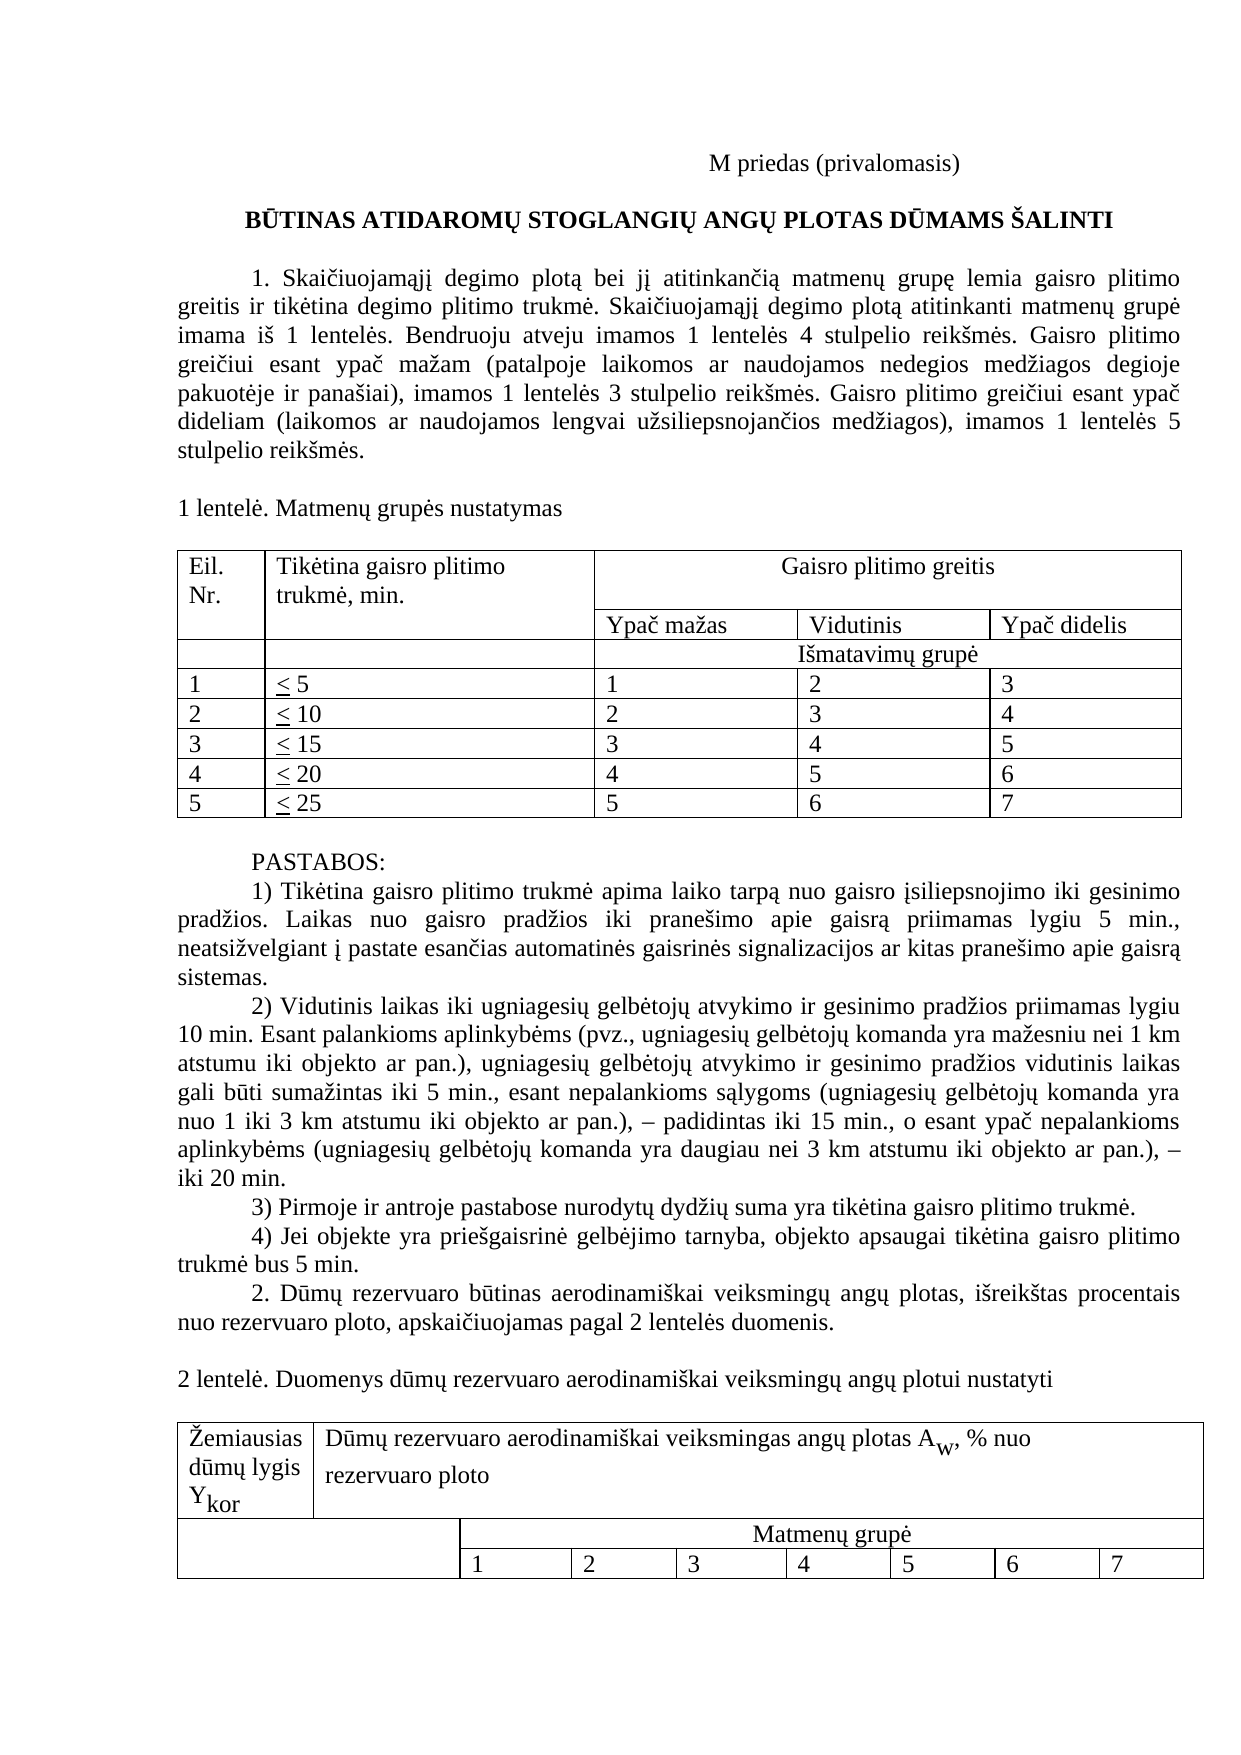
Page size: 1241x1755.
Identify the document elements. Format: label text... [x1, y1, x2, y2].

table_cell [178, 640, 264, 668]
table_cell 3 [798, 699, 989, 728]
table_cell Išmatavimų grupė [595, 640, 1181, 668]
table_header Eil. Nr. [178, 551, 264, 638]
table_cell 5 [891, 1549, 994, 1577]
table_cell 4 [787, 1549, 890, 1577]
table_cell 5 [991, 729, 1181, 758]
table_cell 3 [677, 1549, 786, 1577]
table_cell 3 [991, 669, 1181, 698]
table_header Gaisro plitimo greitis [595, 551, 1181, 609]
table_cell 5 [178, 789, 264, 817]
text 3) Pirmoje ir antroje pastabose nurodytų dydžių suma yra tikėtina gaisro plitimo trukmė. [177, 1192, 1181, 1221]
text 4) Jei objekte yra priešgaisrinė gelbėjimo tarnyba, objekto apsaugai tikėtina gaisro plitimo trukmė bus 5 min. [177, 1221, 1181, 1278]
table_header Žemiausias dūmų lygis Ykor [178, 1423, 313, 1518]
table_cell 1 [461, 1549, 571, 1577]
text 2. Dūmų rezervuaro būtinas aerodinamiškai veiksmingų angų plotas, išreikštas procentais nuo rezervuaro ploto, apskaičiuojamas pagal 2 lentelės duomenis. [177, 1278, 1181, 1336]
table_cell Ypač mažas [595, 610, 797, 638]
text 1. Skaičiuojamąjį degimo plotą bei jį atitinkančią matmenų grupę lemia gaisro plitimo greitis ir tikėtina degimo plitimo trukmė. Skaičiuojamąjį degimo plotą atitinkanti matmenų grupė imama iš 1 lentelės. Bendruoju atveju imamos 1 lentelės 4 stulpelio reikšmės. Gaisro plitimo greičiui esant ypač mažam (patalpoje laikomos ar naudojamos nedegios medžiagos degioje pakuotėje ir panašiai), imamos 1 lentelės 3 stulpelio reikšmės. Gaisro plitimo greičiui esant ypač dideliam (laikomos ar naudojamos lengvai užsiliepsnojančios medžiagos), imamos 1 lentelės 5 stulpelio reikšmės. [177, 263, 1181, 464]
table_header Tikėtina gaisro plitimo trukmė, min. [266, 551, 594, 638]
table_cell 1 [595, 669, 797, 698]
table_header Dūmų rezervuaro aerodinamiškai veiksmingas angų plotas Aw, % nuo rezervuaro ploto [314, 1423, 1203, 1518]
text 2 lentelė. Duomenys dūmų rezervuaro aerodinamiškai veiksmingų angų plotui nustatyti [177, 1364, 1181, 1393]
text M priedas (privalomasis) [177, 148, 1181, 176]
text 1 lentelė. Matmenų grupės nustatymas [177, 493, 1181, 521]
table_cell 3 [595, 729, 797, 758]
text būtinas atidaromų stoglangių angų plotas Dūmams šalinti [177, 205, 1181, 234]
table_cell Matmenų grupė [461, 1519, 1203, 1548]
table_cell 3 [178, 729, 264, 758]
table_cell 1 [178, 669, 264, 698]
table_cell [178, 1519, 459, 1577]
table_cell Vidutinis [798, 610, 989, 638]
table_cell < 10 [266, 699, 594, 728]
table_cell 2 [595, 699, 797, 728]
table_cell 6 [996, 1549, 1099, 1577]
table_cell < 25 [266, 789, 594, 817]
table_cell Ypač didelis [991, 610, 1181, 638]
text PASTABOS: [177, 847, 1181, 876]
text 2) Vidutinis laikas iki ugniagesių gelbėtojų atvykimo ir gesinimo pradžios priimamas lygiu 10 min. Esant palankioms aplinkybėms (pvz., ugniagesių gelbėtojų komanda yra mažesniu nei 1 km atstumu iki objekto ar pan.), ugniagesių gelbėtojų atvykimo ir gesinimo pradžios vidutinis laikas gali būti sumažintas iki 5 min., esant nepalankioms sąlygoms (ugniagesių gelbėtojų komanda yra nuo 1 iki 3 km atstumu iki objekto ar pan.), – padidintas iki 15 min., o esant ypač nepalankioms aplinkybėms (ugniagesių gelbėtojų komanda yra daugiau nei 3 km atstumu iki objekto ar pan.), – iki 20 min. [177, 991, 1181, 1192]
table_cell 4 [595, 759, 797, 787]
table_cell 7 [1100, 1549, 1203, 1577]
table_cell 4 [178, 759, 264, 787]
table_cell 4 [798, 729, 989, 758]
table_cell 5 [595, 789, 797, 817]
table_cell [266, 640, 594, 668]
table_cell 5 [798, 759, 989, 787]
table_cell < 15 [266, 729, 594, 758]
table_cell 6 [798, 789, 989, 817]
table_cell 2 [798, 669, 989, 698]
table_cell < 5 [266, 669, 594, 698]
table_cell 2 [178, 699, 264, 728]
text 1) Tikėtina gaisro plitimo trukmė apima laiko tarpą nuo gaisro įsiliepsnojimo iki gesinimo pradžios. Laikas nuo gaisro pradžios iki pranešimo apie gaisrą priimamas lygiu 5 min., neatsižvelgiant į pastate esančias automatinės gaisrinės signalizacijos ar kitas pranešimo apie gaisrą sistemas. [177, 876, 1181, 991]
table_cell 6 [991, 759, 1181, 787]
table_cell < 20 [266, 759, 594, 787]
table_cell 7 [991, 789, 1181, 817]
table_cell 4 [991, 699, 1181, 728]
table_cell 2 [572, 1549, 676, 1577]
